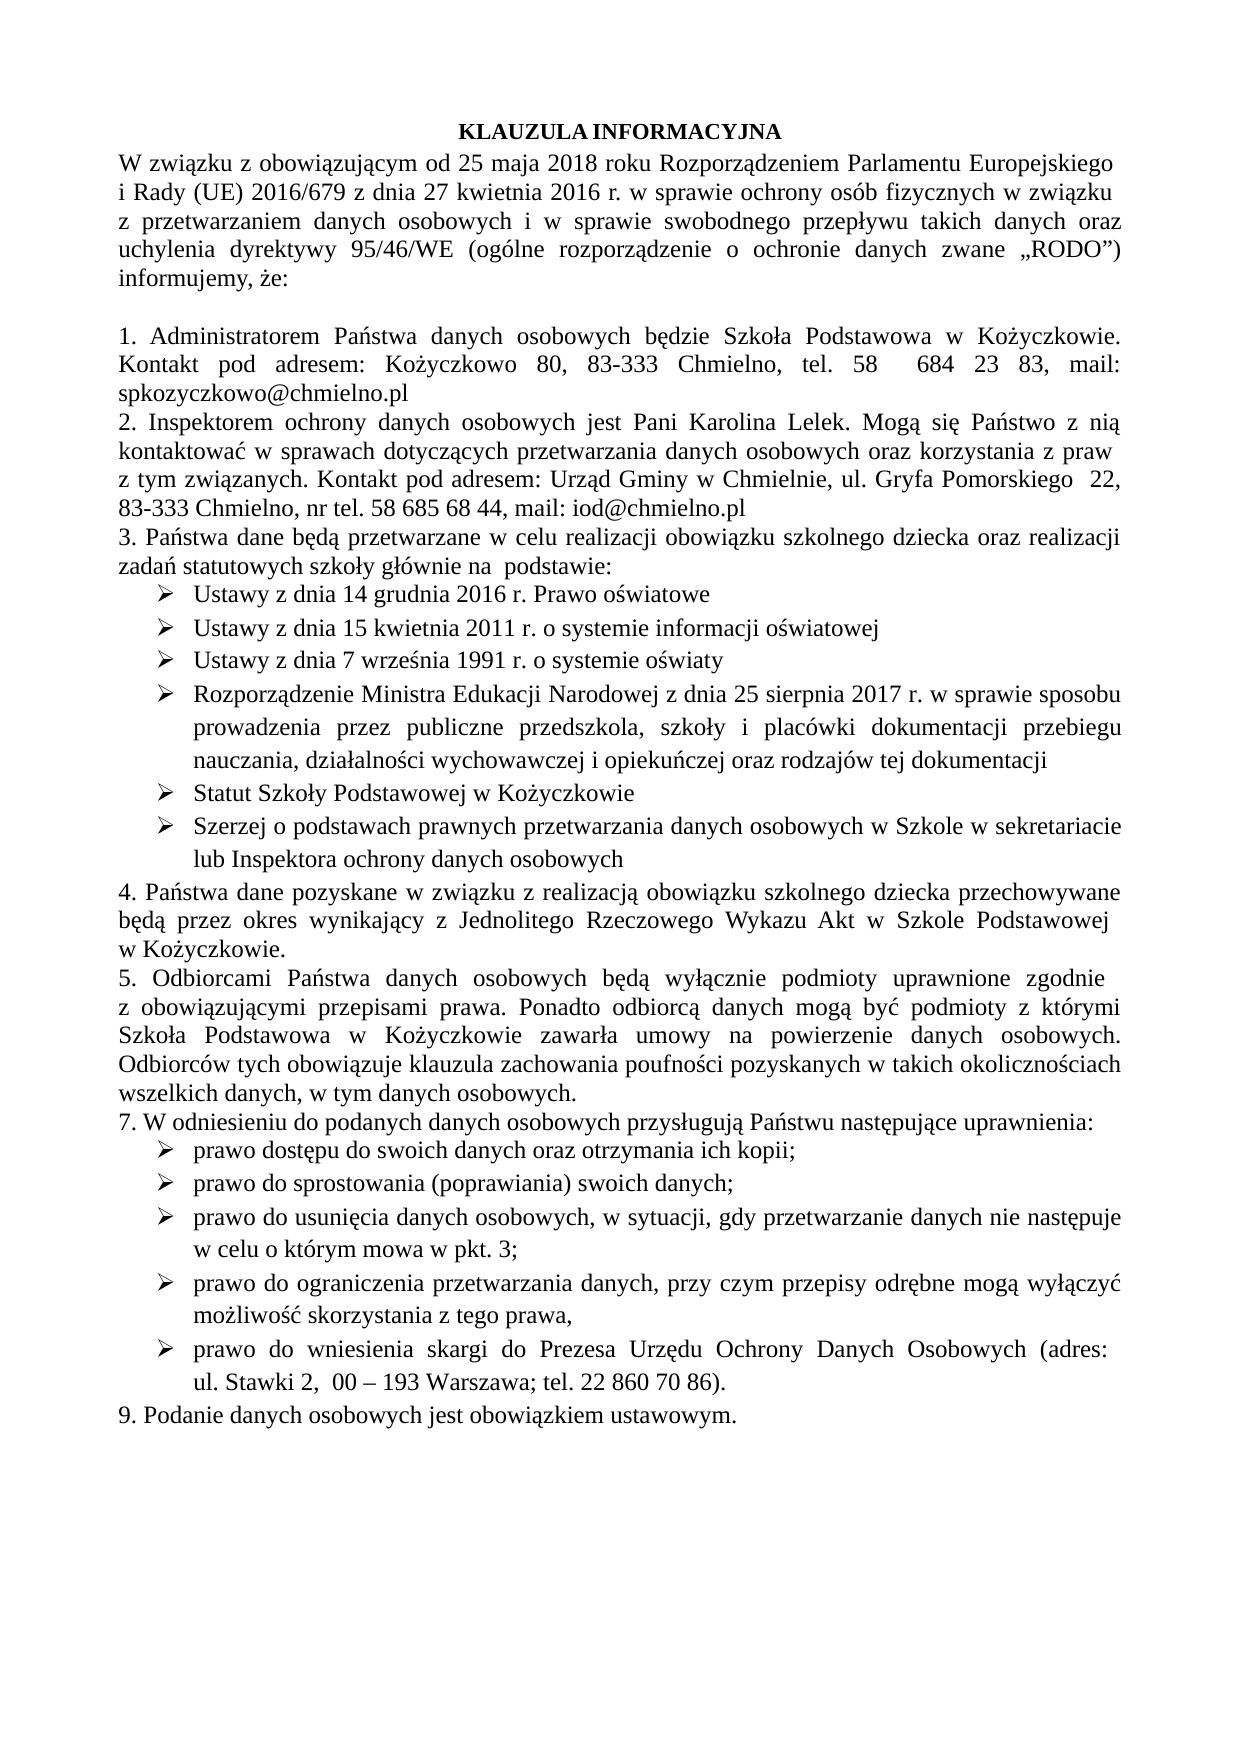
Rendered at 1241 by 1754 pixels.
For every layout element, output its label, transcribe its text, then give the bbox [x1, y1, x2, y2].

text 3. Państwa dane będą przetwarzane w celu realizacji obowiązku szkolnego dziecka oraz realizacji zadań statutowych szkoły głównie na podstawie: [118, 522, 1122, 579]
text 1. Administratorem Państwa danych osobowych będzie Szkoła Podstawowa w Kożyczkowie. Kontakt pod adresem: Kożyczkowo 80, 83-333 Chmielno, tel. 58 684 23 83, mail: spkozyczkowo@chmielno.pl [118, 321, 1122, 407]
list prawo do ograniczenia przetwarzania danych, przy czym przepisy odrębne mogą wyłączyć możliwość skorzystania z tego prawa, [156, 1268, 1122, 1329]
list prawo do sprostowania (poprawiania) swoich danych; [156, 1168, 1122, 1197]
list Ustawy z dnia 15 kwietnia 2011 r. o systemie informacji oświatowej [156, 613, 1122, 641]
text 4. Państwa dane pozyskane w związku z realizacją obowiązku szkolnego dziecka przechowywane będą przez okres wynikający z Jednolitego Rzeczowego Wykazu Akt w Szkole Podstawowej w Kożyczkowie. [118, 877, 1122, 963]
list Ustawy z dnia 14 grudnia 2016 r. Prawo oświatowe [156, 579, 1122, 608]
text KLAUZULA INFORMACYJNA [118, 118, 1122, 144]
text 2. Inspektorem ochrony danych osobowych jest Pani Karolina Lelek. Mogą się Państwo z nią kontaktować w sprawach dotyczących przetwarzania danych osobowych oraz korzystania z praw z tym związanych. Kontakt pod adresem: Urząd Gminy w Chmielnie, ul. Gryfa Pomorskiego 22, 83-333 Chmielno, nr tel. 58 685 68 44, mail: iod@chmielno.pl [118, 407, 1122, 522]
list Rozporządzenie Ministra Edukacji Narodowej z dnia 25 sierpnia 2017 r. w sprawie sposobu prowadzenia przez publiczne przedszkola, szkoły i placówki dokumentacji przebiegu nauczania, działalności wychowawczej i opiekuńczej oraz rodzajów tej dokumentacji [156, 679, 1122, 773]
list Ustawy z dnia 7 września 1991 r. o systemie oświaty [156, 646, 1122, 674]
list Statut Szkoły Podstawowej w Kożyczkowie [156, 778, 1122, 806]
text 9. Podanie danych osobowych jest obowiązkiem ustawowym. [118, 1400, 1122, 1428]
text 7. W odniesieniu do podanych danych osobowych przysługują Państwu następujące uprawnienia: [118, 1107, 1122, 1136]
list prawo do wniesienia skargi do Prezesa Urzędu Ochrony Danych Osobowych (adres: ul. Stawki 2, 00 – 193 Warszawa; tel. 22 860 70 86). [156, 1334, 1122, 1395]
text W związku z obowiązującym od 25 maja 2018 roku Rozporządzeniem Parlamentu Europejskiego i Rady (UE) 2016/679 z dnia 27 kwietnia 2016 r. w sprawie ochrony osób fizycznych w związku z przetwarzaniem danych osobowych i w sprawie swobodnego przepływu takich danych oraz uchylenia dyrektywy 95/46/WE (ogólne rozporządzenie o ochronie danych zwane „RODO”) informujemy, że: [118, 148, 1122, 292]
text 5. Odbiorcami Państwa danych osobowych będą wyłącznie podmioty uprawnione zgodnie z obowiązującymi przepisami prawa. Ponadto odbiorcą danych mogą być podmioty z którymi Szkoła Podstawowa w Kożyczkowie zawarła umowy na powierzenie danych osobowych. Odbiorców tych obowiązuje klauzula zachowania poufności pozyskanych w takich okolicznościach wszelkich danych, w tym danych osobowych. [118, 963, 1122, 1107]
list Szerzej o podstawach prawnych przetwarzania danych osobowych w Szkole w sekretariacie lub Inspektora ochrony danych osobowych [156, 811, 1122, 872]
list prawo do usunięcia danych osobowych, w sytuacji, gdy przetwarzanie danych nie następuje w celu o którym mowa w pkt. 3; [156, 1202, 1122, 1263]
list prawo dostępu do swoich danych oraz otrzymania ich kopii; [156, 1136, 1122, 1164]
